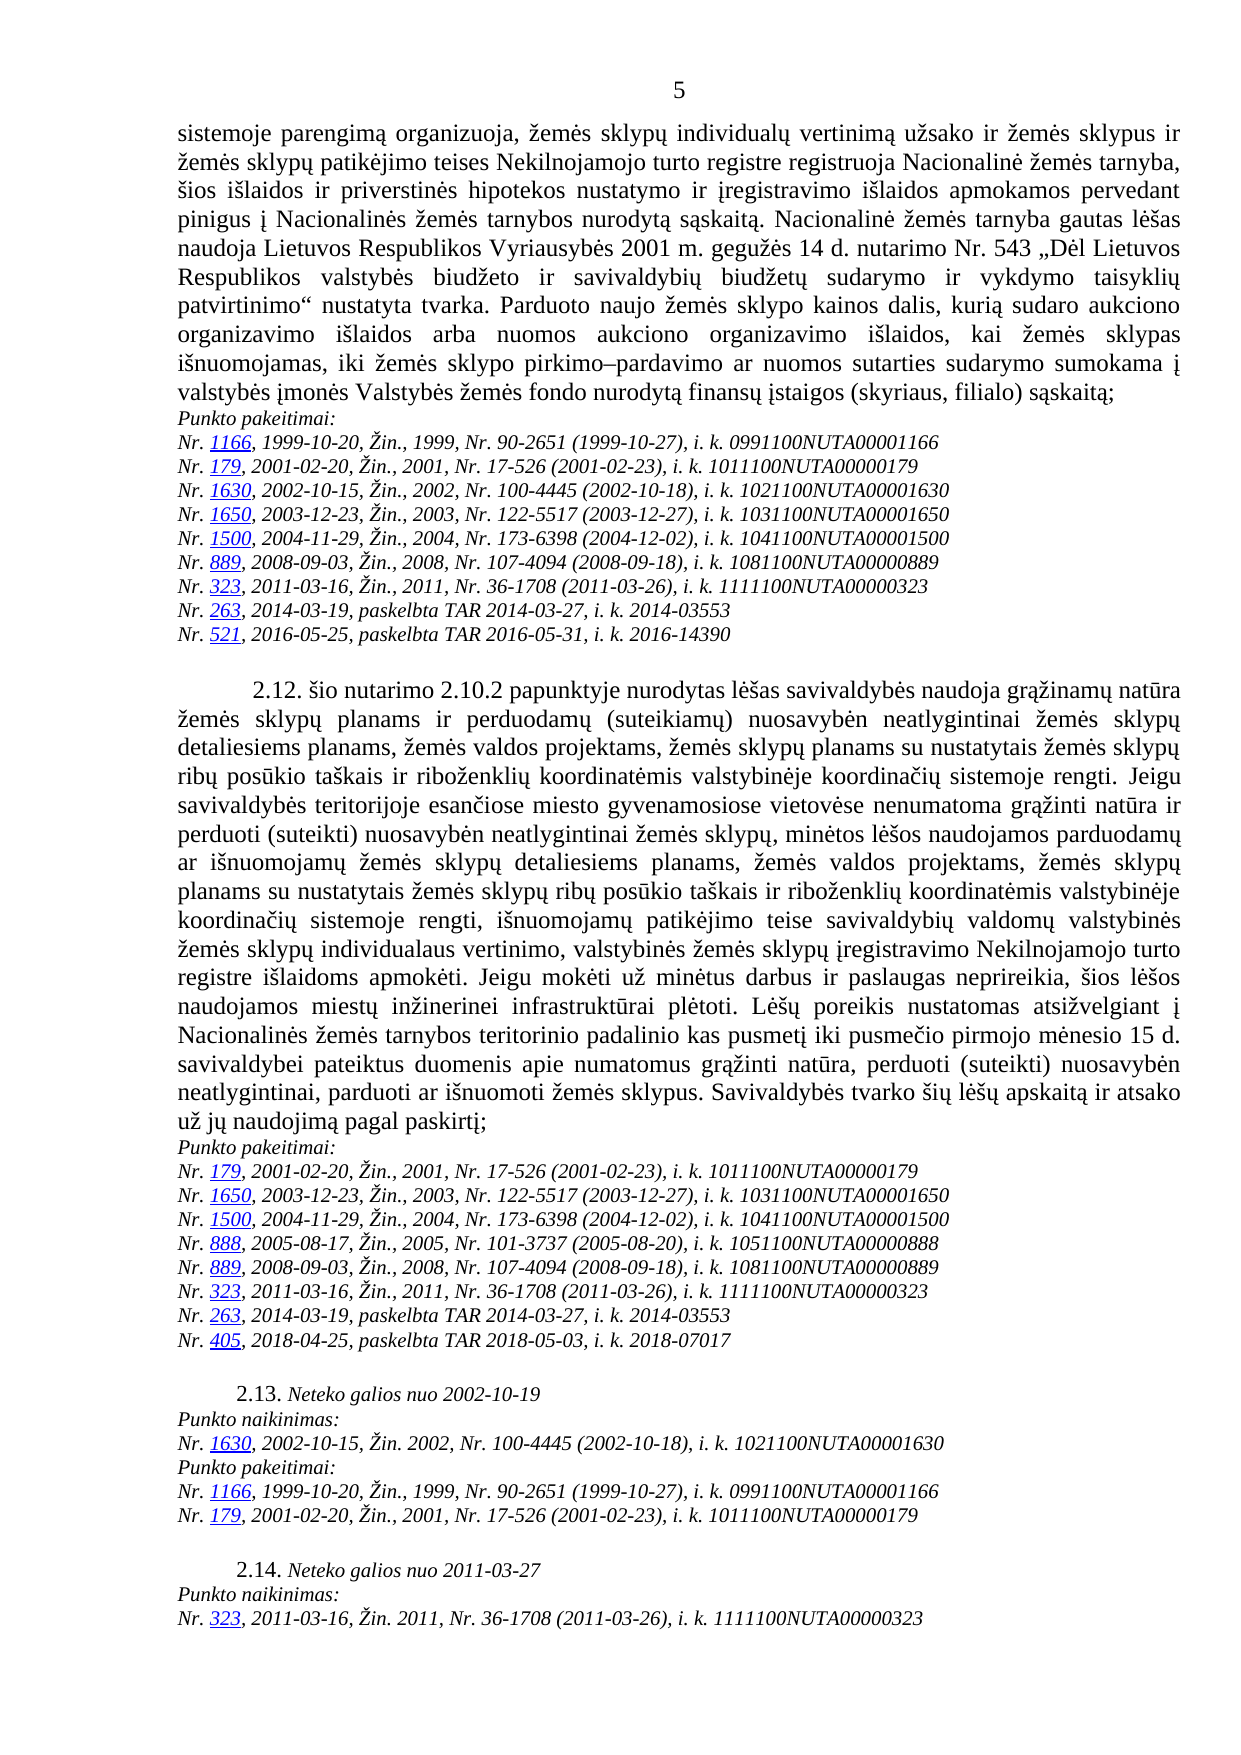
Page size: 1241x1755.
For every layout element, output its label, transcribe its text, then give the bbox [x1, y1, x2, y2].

text 2.14. Neteko galios nuo 2011-03-27 [177, 1556, 1181, 1582]
text Nr. 263, 2014-03-19, paskelbta TAR 2014-03-27, i. k. 2014-03553 [177, 598, 1181, 622]
text 2.12. šio nutarimo 2.10.2 papunktyje nurodytas lėšas savivaldybės naudoja grąžinamų natūra žemės sklypų planams ir perduodamų (suteikiamų) nuosavybėn neatlygintinai žemės sklypų detaliesiems planams, žemės valdos projektams, žemės sklypų planams su nustatytais žemės sklypų ribų posūkio taškais ir riboženklių koordinatėmis valstybinėje koordinačių sistemoje rengti. Jeigu savivaldybės teritorijoje esančiose miesto gyvenamosiose vietovėse nenumatoma grąžinti natūra ir perduoti (suteikti) nuosavybėn neatlygintinai žemės sklypų, minėtos lėšos naudojamos parduodamų ar išnuomojamų žemės sklypų detaliesiems planams, žemės valdos projektams, žemės sklypų planams su nustatytais žemės sklypų ribų posūkio taškais ir riboženklių koordinatėmis valstybinėje koordinačių sistemoje rengti, išnuomojamų patikėjimo teise savivaldybių valdomų valstybinės žemės sklypų individualaus vertinimo, valstybinės žemės sklypų įregistravimo Nekilnojamojo turto registre išlaidoms apmokėti. Jeigu mokėti už minėtus darbus ir paslaugas neprireikia, šios lėšos naudojamos miestų inžinerinei infrastruktūrai plėtoti. Lėšų poreikis nustatomas atsižvelgiant į Nacionalinės žemės tarnybos teritorinio padalinio kas pusmetį iki pusmečio pirmojo mėnesio 15 d. savivaldybei pateiktus duomenis apie numatomus grąžinti natūra, perduoti (suteikti) nuosavybėn neatlygintinai, parduoti ar išnuomoti žemės sklypus. Savivaldybės tvarko šių lėšų apskaitą ir atsako už jų naudojimą pagal paskirtį; [177, 675, 1181, 1135]
text Punkto naikinimas: [177, 1582, 1181, 1606]
text Nr. 888, 2005-08-17, Žin., 2005, Nr. 101-3737 (2005-08-20), i. k. 1051100NUTA00000888 [177, 1231, 1181, 1255]
text Nr. 1166, 1999-10-20, Žin., 1999, Nr. 90-2651 (1999-10-27), i. k. 0991100NUTA00001166 [177, 1479, 1181, 1503]
text Nr. 1630, 2002-10-15, Žin. 2002, Nr. 100-4445 (2002-10-18), i. k. 1021100NUTA00001630 [177, 1431, 1181, 1455]
text Nr. 1500, 2004-11-29, Žin., 2004, Nr. 173-6398 (2004-12-02), i. k. 1041100NUTA00001500 [177, 1207, 1181, 1231]
text Punkto pakeitimai: [177, 406, 1181, 430]
text Nr. 323, 2011-03-16, Žin. 2011, Nr. 36-1708 (2011-03-26), i. k. 1111100NUTA00000323 [177, 1606, 1181, 1630]
text Nr. 1650, 2003-12-23, Žin., 2003, Nr. 122-5517 (2003-12-27), i. k. 1031100NUTA00001650 [177, 1183, 1181, 1207]
text Nr. 179, 2001-02-20, Žin., 2001, Nr. 17-526 (2001-02-23), i. k. 1011100NUTA00000179 [177, 1159, 1181, 1183]
text Nr. 405, 2018-04-25, paskelbta TAR 2018-05-03, i. k. 2018-07017 [177, 1327, 1181, 1352]
text Nr. 521, 2016-05-25, paskelbta TAR 2016-05-31, i. k. 2016-14390 [177, 622, 1181, 646]
text Nr. 323, 2011-03-16, Žin., 2011, Nr. 36-1708 (2011-03-26), i. k. 1111100NUTA00000323 [177, 1279, 1181, 1303]
text Nr. 889, 2008-09-03, Žin., 2008, Nr. 107-4094 (2008-09-18), i. k. 1081100NUTA00000889 [177, 1255, 1181, 1279]
text Punkto naikinimas: [177, 1407, 1181, 1431]
text Nr. 1500, 2004-11-29, Žin., 2004, Nr. 173-6398 (2004-12-02), i. k. 1041100NUTA00001500 [177, 526, 1181, 550]
text Nr. 1166, 1999-10-20, Žin., 1999, Nr. 90-2651 (1999-10-27), i. k. 0991100NUTA00001166 [177, 430, 1181, 454]
text Nr. 179, 2001-02-20, Žin., 2001, Nr. 17-526 (2001-02-23), i. k. 1011100NUTA00000179 [177, 1503, 1181, 1527]
text 2.13. Neteko galios nuo 2002-10-19 [177, 1380, 1181, 1407]
text Nr. 889, 2008-09-03, Žin., 2008, Nr. 107-4094 (2008-09-18), i. k. 1081100NUTA00000889 [177, 550, 1181, 574]
text Nr. 179, 2001-02-20, Žin., 2001, Nr. 17-526 (2001-02-23), i. k. 1011100NUTA00000179 [177, 454, 1181, 478]
text Nr. 1630, 2002-10-15, Žin., 2002, Nr. 100-4445 (2002-10-18), i. k. 1021100NUTA00001630 [177, 478, 1181, 502]
text Punkto pakeitimai: [177, 1455, 1181, 1479]
text sistemoje parengimą organizuoja, žemės sklypų individualų vertinimą užsako ir žemės sklypus ir žemės sklypų patikėjimo teises Nekilnojamojo turto registre registruoja Nacionalinė žemės tarnyba, šios išlaidos ir priverstinės hipotekos nustatymo ir įregistravimo išlaidos apmokamos pervedant pinigus į Nacionalinės žemės tarnybos nurodytą sąskaitą. Nacionalinė žemės tarnyba gautas lėšas naudoja Lietuvos Respublikos Vyriausybės 2001 m. gegužės 14 d. nutarimo Nr. 543 „Dėl Lietuvos Respublikos valstybės biudžeto ir savivaldybių biudžetų sudarymo ir vykdymo taisyklių patvirtinimo“ nustatyta tvarka. Parduoto naujo žemės sklypo kainos dalis, kurią sudaro aukciono organizavimo išlaidos arba nuomos aukciono organizavimo išlaidos, kai žemės sklypas išnuomojamas, iki žemės sklypo pirkimo–pardavimo ar nuomos sutarties sudarymo sumokama į valstybės įmonės Valstybės žemės fondo nurodytą finansų įstaigos (skyriaus, filialo) sąskaitą; [177, 118, 1181, 406]
text Nr. 1650, 2003-12-23, Žin., 2003, Nr. 122-5517 (2003-12-27), i. k. 1031100NUTA00001650 [177, 502, 1181, 526]
text Nr. 263, 2014-03-19, paskelbta TAR 2014-03-27, i. k. 2014-03553 [177, 1303, 1181, 1327]
text Nr. 323, 2011-03-16, Žin., 2011, Nr. 36-1708 (2011-03-26), i. k. 1111100NUTA00000323 [177, 574, 1181, 598]
text Punkto pakeitimai: [177, 1135, 1181, 1159]
